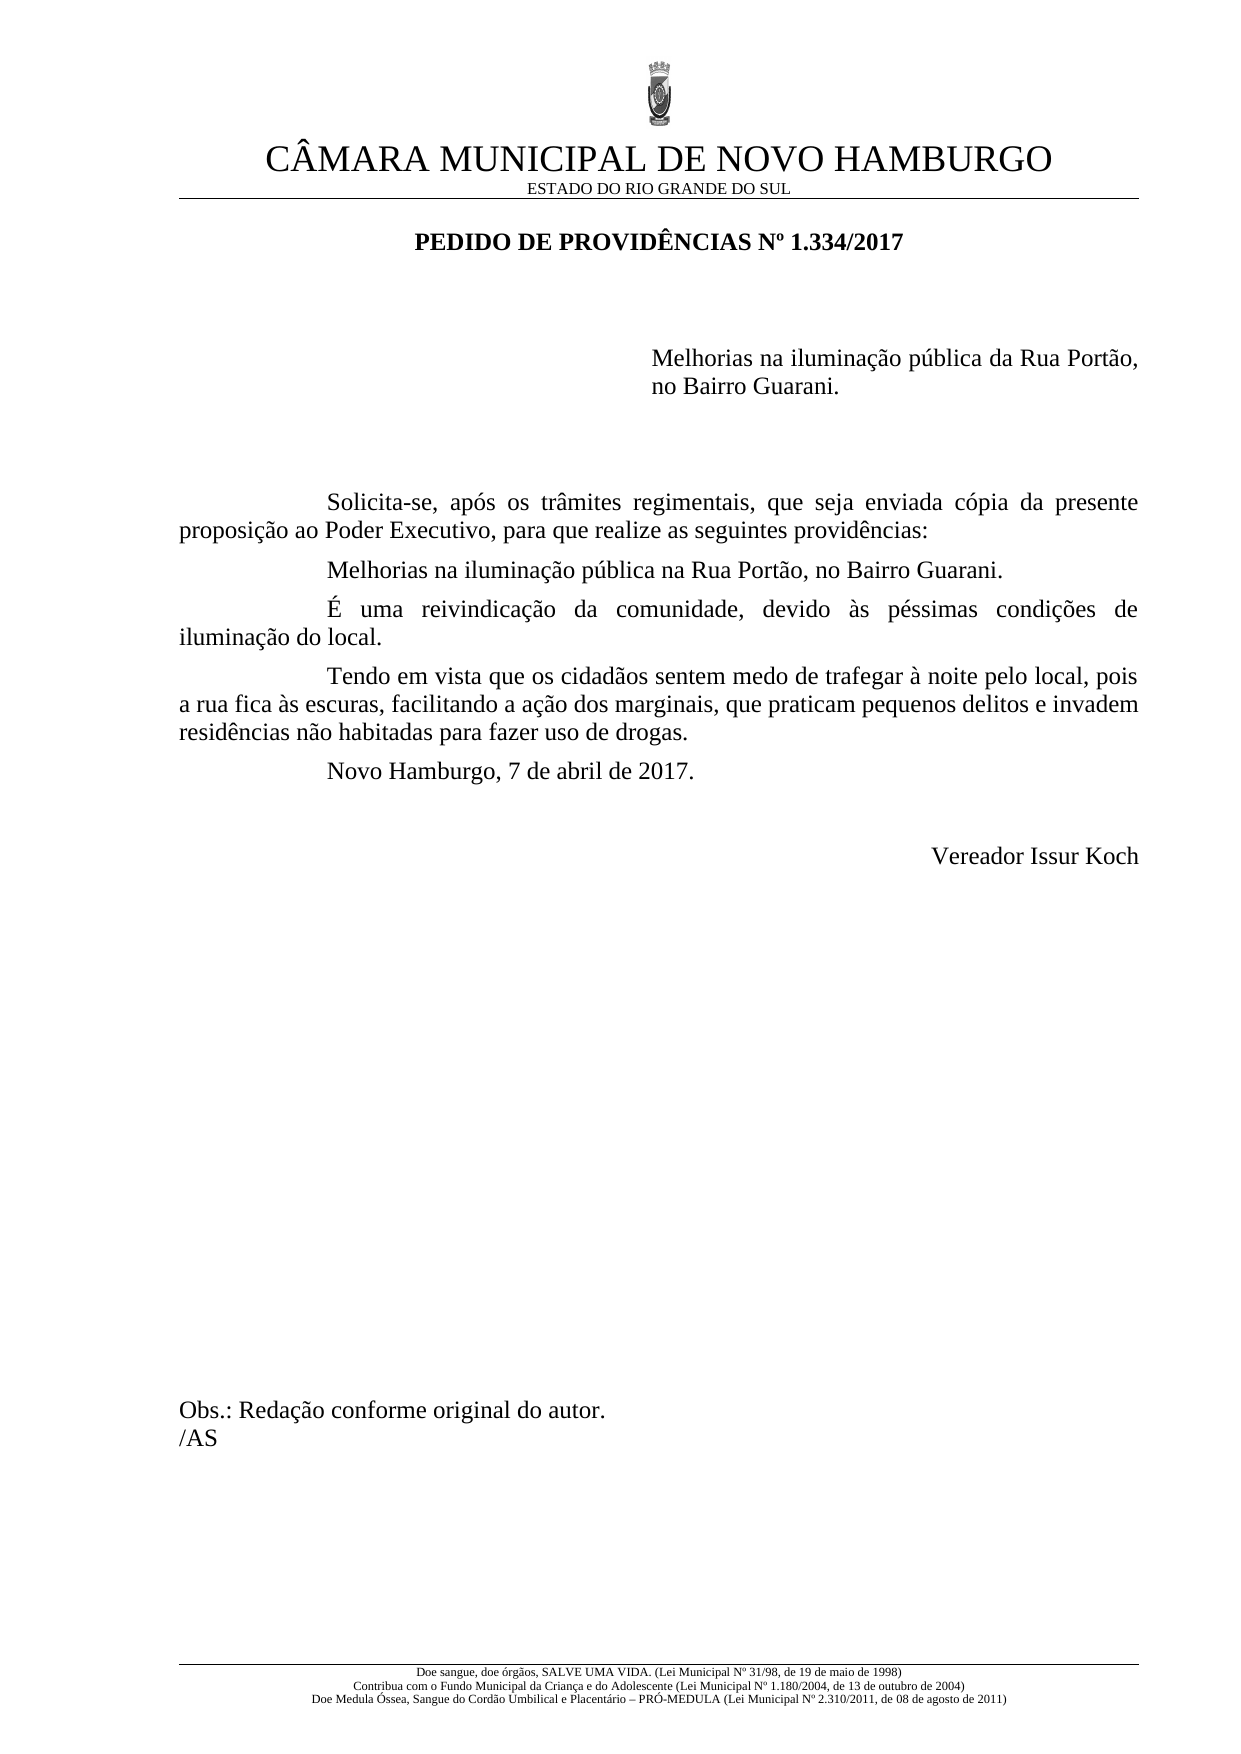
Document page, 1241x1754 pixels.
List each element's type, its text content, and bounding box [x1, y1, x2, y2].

text Novo Hamburgo, 7 de abril de 2017. [179, 757, 1139, 785]
text /AS [179, 1424, 1139, 1452]
text Melhorias na iluminação pública da Rua Portão, no Bairro Guarani. [651, 344, 1139, 400]
text Tendo em vista que os cidadãos sentem medo de trafegar à noite pelo local, pois a rua fica às escuras, facilitando a ação dos marginais, que praticam pequenos delitos e invadem residências não habitadas para fazer uso de drogas. [179, 662, 1139, 746]
text Obs.: Redação conforme original do autor. [179, 1396, 1139, 1424]
text PEDIDO DE PROVIDÊNCIAS Nº 1.334/2017 [179, 228, 1139, 256]
text Vereador Issur Koch [179, 842, 1139, 870]
text Melhorias na iluminação pública na Rua Portão, no Bairro Guarani. [179, 556, 1139, 583]
text É uma reivindicação da comunidade, devido às péssimas condições de iluminação do local. [179, 595, 1139, 651]
text Solicita-se, após os trâmites regimentais, que seja enviada cópia da presente proposição ao Poder Executivo, para que realize as seguintes providências: [179, 488, 1139, 544]
